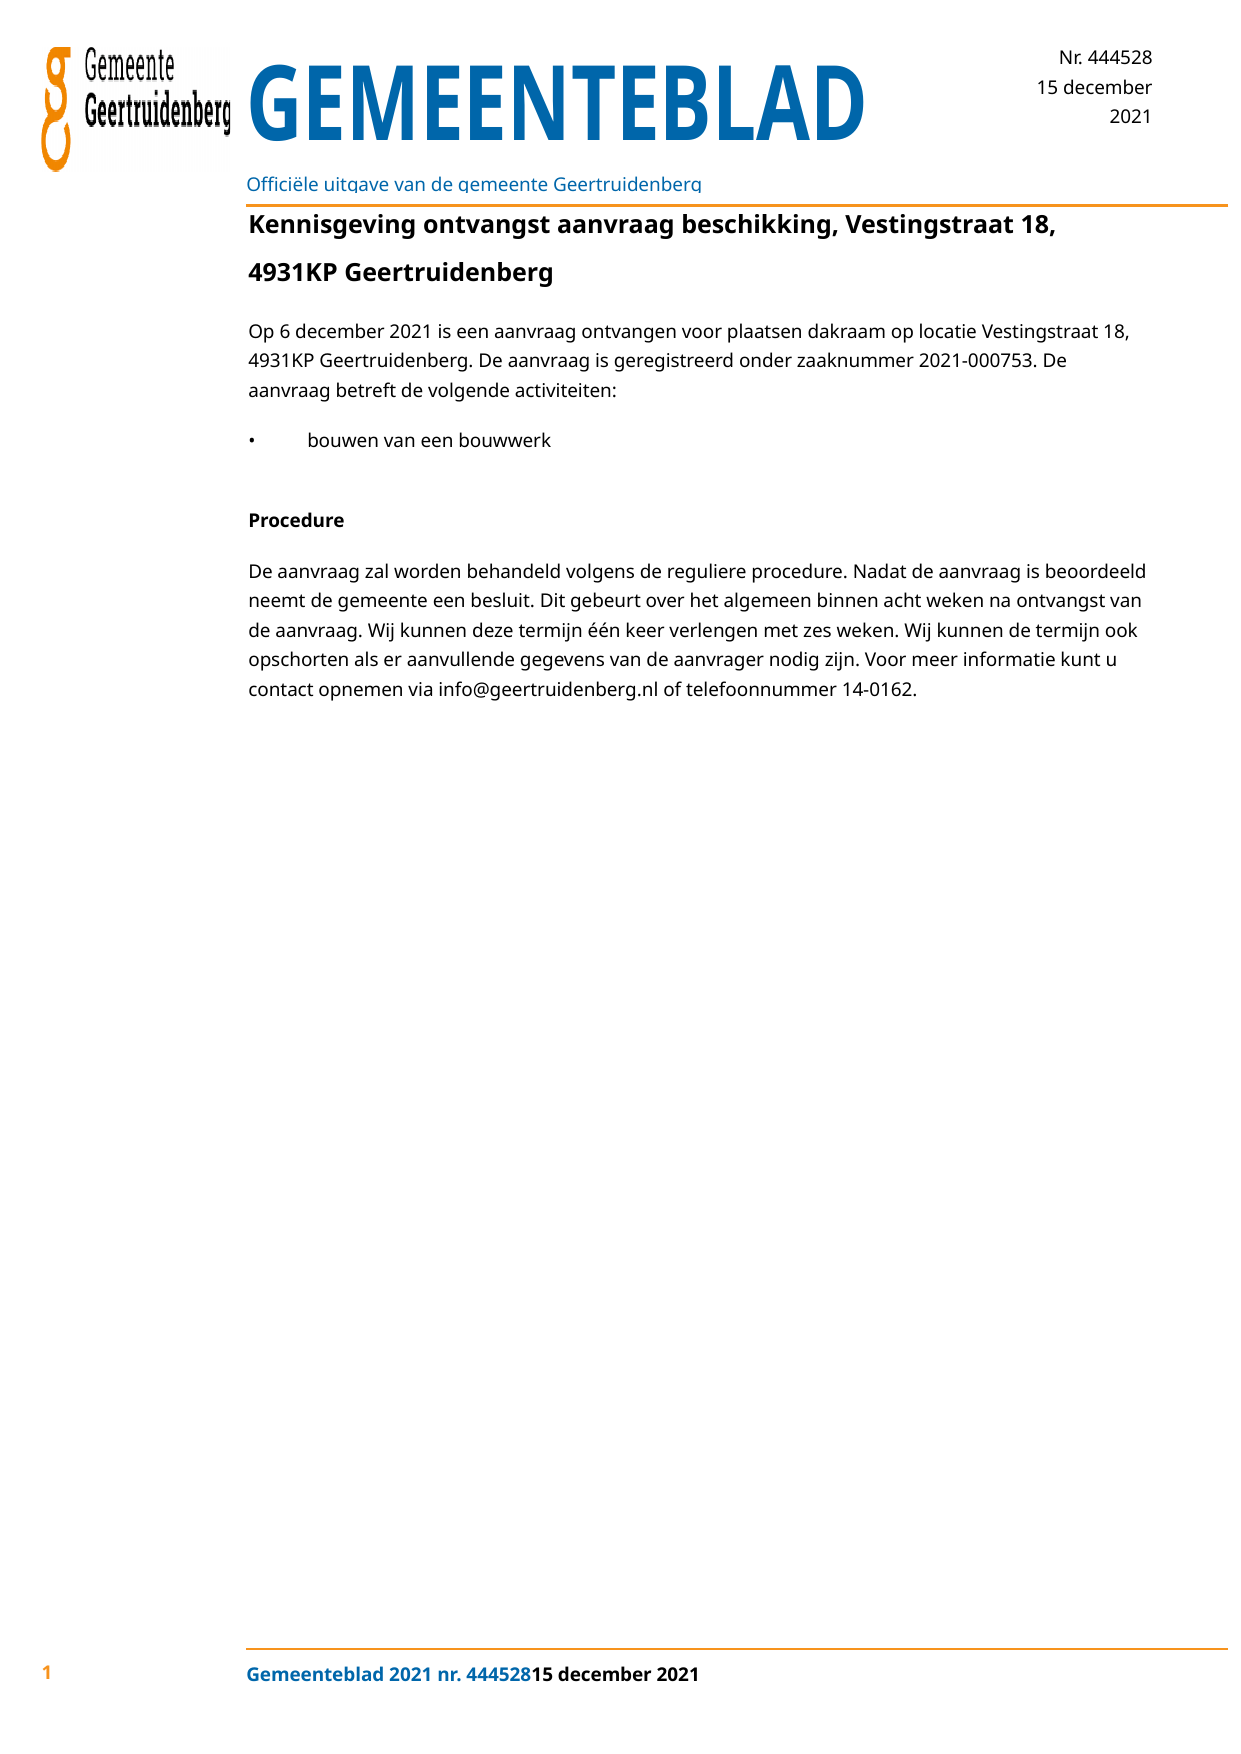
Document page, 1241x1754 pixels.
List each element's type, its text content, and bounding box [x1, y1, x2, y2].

list bouwen van een bouwwerk [248, 427, 1152, 453]
picture [41, 47, 231, 172]
text Kennisgeving ontvangst aanvraag beschikking, Vestingstraat 18, 4931KP Geertruidenberg [248, 207, 1152, 288]
text Op 6 december 2021 is een aanvraag ontvangen voor plaatsen dakraam op locatie Vestingstraat 18, 4931KP Geertruidenberg. De aanvraag is geregistreerd onder zaaknummer 2021-000753. De aanvraag betreft de volgende activiteiten: [248, 318, 1152, 403]
text Procedure [248, 507, 1152, 533]
text De aanvraag zal worden behandeld volgens de reguliere procedure. Nadat de aanvraag is beoordeeld neemt de gemeente een besluit. Dit gebeurt over het algemeen binnen acht weken na ontvangst van de aanvraag. Wij kunnen deze termijn één keer verlengen met zes weken. Wij kunnen de termijn ook opschorten als er aanvullende gegevens van de aanvrager nodig zijn. Voor meer informatie kunt u contact opnemen via info@geertruidenberg.nl of telefoonnummer 14-0162. [248, 558, 1152, 702]
